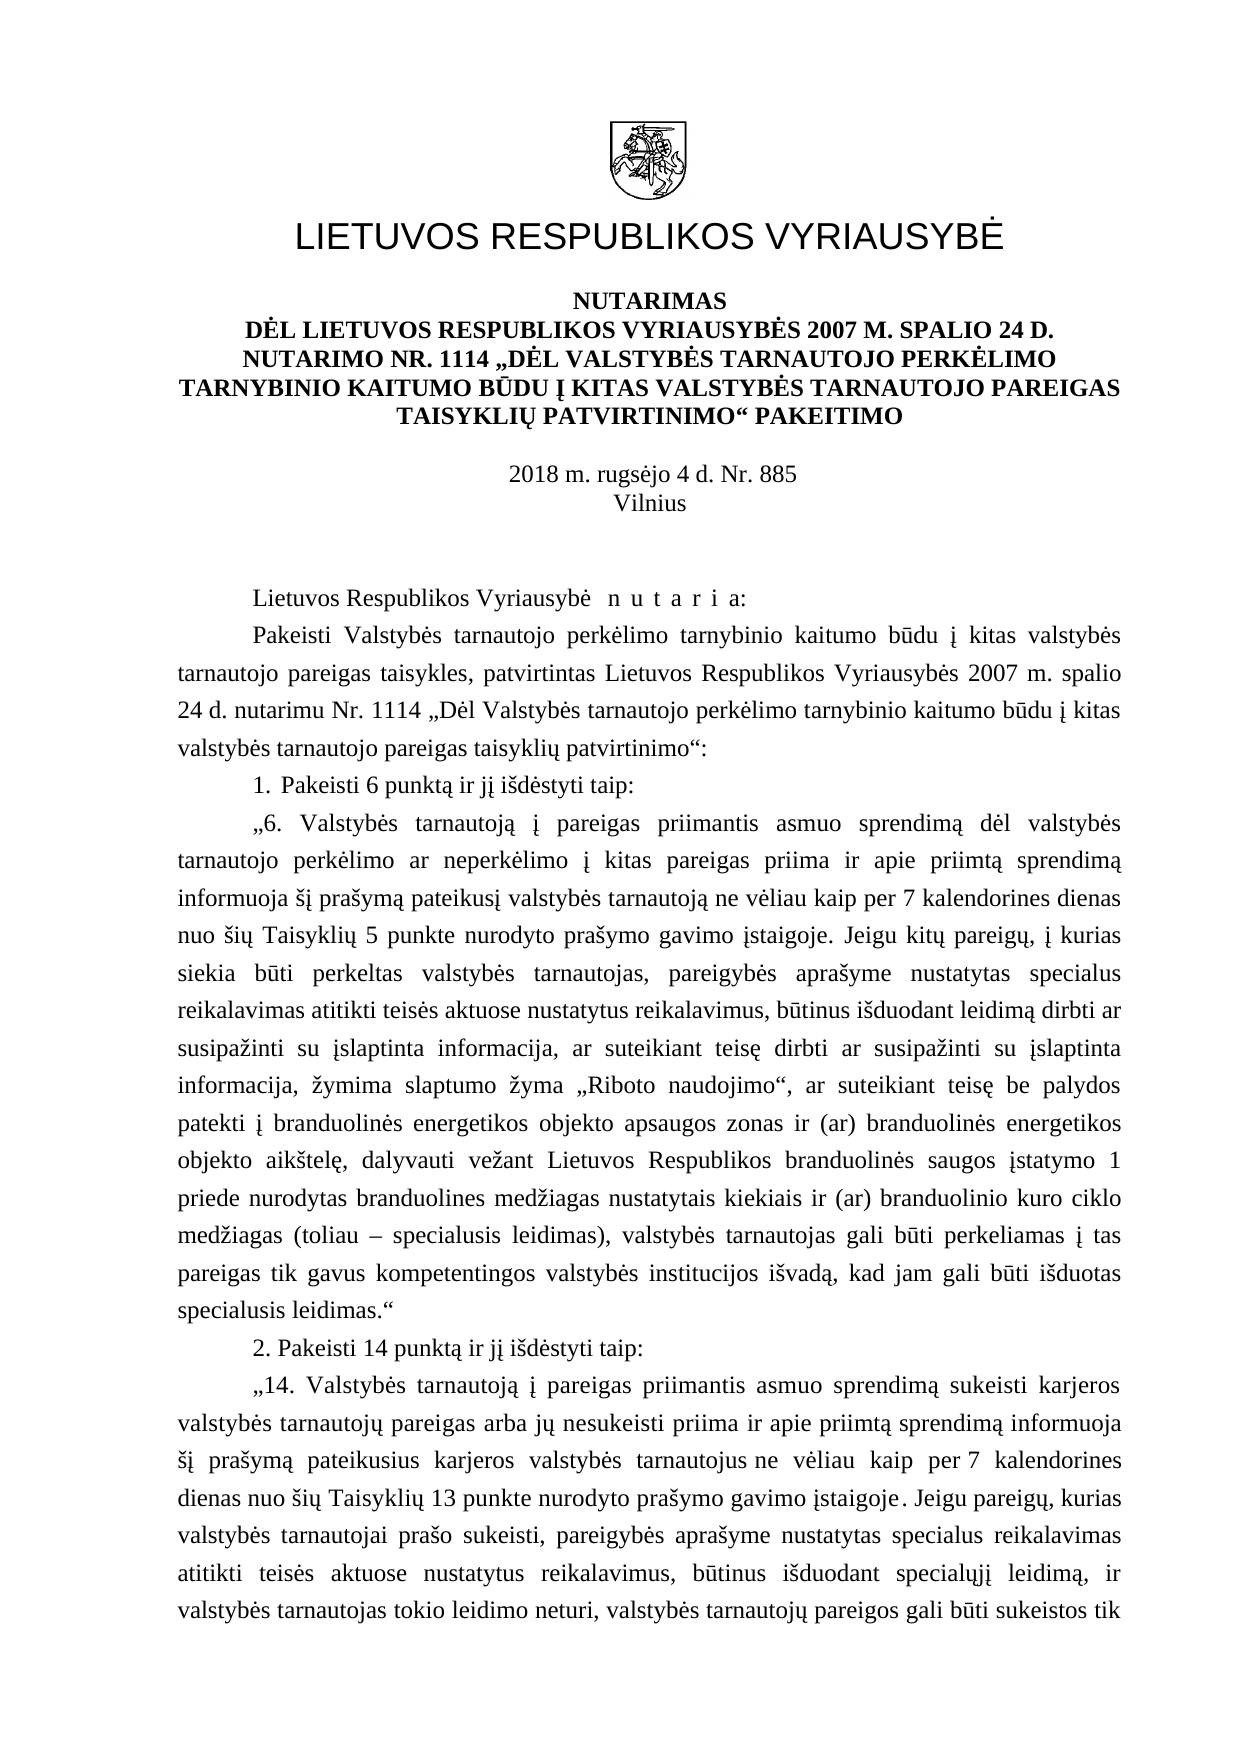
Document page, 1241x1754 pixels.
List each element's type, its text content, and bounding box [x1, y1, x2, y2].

text 2018 m. rugsėjo 4 d. Nr. 885 [177, 459, 1122, 488]
text „6. Valstybės tarnautoją į pareigas priimantis asmuo sprendimą dėl valstybės tarnautojo perkėlimo ar neperkėlimo į kitas pareigas priima ir apie priimtą sprendimą informuoja šį prašymą pateikusį valstybės tarnautoją ne vėliau kaip per 7 kalendorines dienas nuo šių Taisyklių 5 punkte nurodyto prašymo gavimo įstaigoje. Jeigu kitų pareigų, į kurias siekia būti perkeltas valstybės tarnautojas, pareigybės aprašyme nustatytas specialus reikalavimas atitikti teisės aktuose nustatytus reikalavimus, būtinus išduodant leidimą dirbti ar susipažinti su įslaptinta informacija, ar suteikiant teisę dirbti ar susipažinti su įslaptinta informacija, žymima slaptumo žyma „Riboto naudojimo“, ar suteikiant teisę be palydos patekti į branduolinės energetikos objekto apsaugos zonas ir (ar) branduolinės energetikos objekto aikštelę, dalyvauti vežant Lietuvos Respublikos branduolinės saugos įstatymo 1 priede nurodytas branduolines medžiagas nustatytais kiekiais ir (ar) branduolinio kuro ciklo medžiagas (toliau – specialusis leidimas), valstybės tarnautojas gali būti perkeliamas į tas pareigas tik gavus kompetentingos valstybės institucijos išvadą, kad jam gali būti išduotas specialusis leidimas.“ [177, 799, 1122, 1324]
text DĖL LIETUVOS RESPUBLIKOS VYRIAUSYBĖS 2007 M. SPALIO 24 D. NUTARIMO NR. 1114 „DĖL VALSTYBĖS TARNAUTOJO PERKĖLIMO TARNYBINIO KAITUMO BŪDU Į KITAS VALSTYBĖS TARNAUTOJO PAREIGAS TAISYKLIŲ PATVIRTINIMO“ PAKEITIMO [177, 315, 1122, 430]
text „14. Valstybės tarnautoją į pareigas priimantis asmuo sprendimą sukeisti karjeros valstybės tarnautojų pareigas arba jų nesukeisti priima ir apie priimtą sprendimą informuoja šį prašymą pateikusius karjeros valstybės tarnautojus ne vėliau kaip per 7 kalendorines dienas nuo šių Taisyklių 13 punkte nurodyto prašymo gavimo įstaigoje. Jeigu pareigų, kurias valstybės tarnautojai prašo sukeisti, pareigybės aprašyme nustatytas specialus reikalavimas atitikti teisės aktuose nustatytus reikalavimus, būtinus išduodant specialųjį leidimą, ir valstybės tarnautojas tokio leidimo neturi, valstybės tarnautojų pareigos gali būti sukeistos tik [177, 1361, 1122, 1624]
text Lietuvos Respublikos Vyriausybė [177, 214, 1122, 258]
text Pakeisti Valstybės tarnautojo perkėlimo tarnybinio kaitumo būdu į kitas valstybės tarnautojo pareigas taisykles, patvirtintas Lietuvos Respublikos Vyriausybės 2007 m. spalio 24 d. nutarimu Nr. 1114 „Dėl Valstybės tarnautojo perkėlimo tarnybinio kaitumo būdu į kitas valstybės tarnautojo pareigas taisyklių patvirtinimo“: [177, 611, 1122, 761]
text Lietuvos Respublikos Vyriausybė nutaria: [177, 574, 1122, 611]
text nutarimas [177, 286, 1122, 315]
text Vilnius [177, 488, 1122, 516]
text 1. Pakeisti 6 punktą ir jį išdėstyti taip: [177, 761, 1122, 799]
text 2. Pakeisti 14 punktą ir jį išdėstyti taip: [177, 1324, 1122, 1361]
